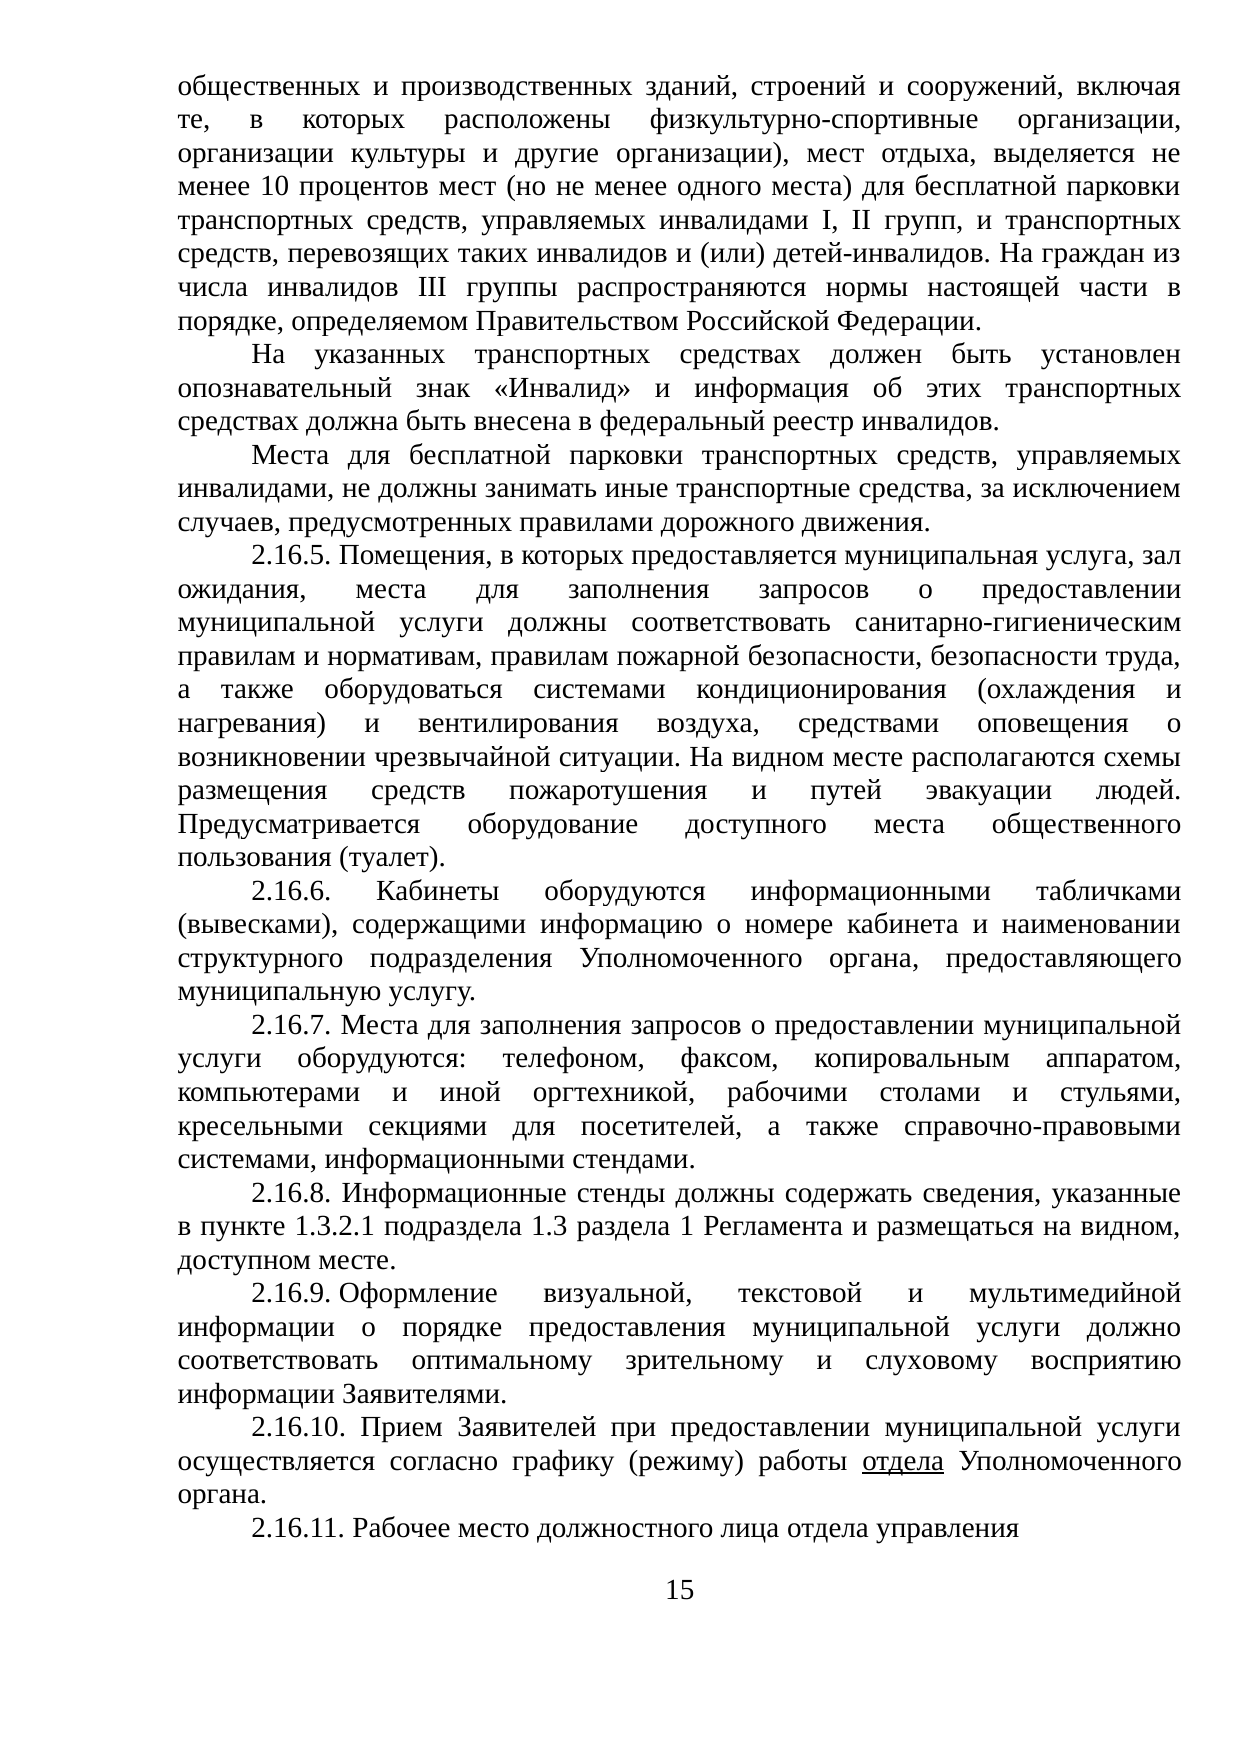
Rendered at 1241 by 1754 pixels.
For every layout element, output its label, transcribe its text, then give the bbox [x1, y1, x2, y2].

text На указанных транспортных средствах должен быть установлен опознавательный знак «Инвалид» и информация об этих транспортных средствах должна быть внесена в федеральный реестр инвалидов. [177, 336, 1182, 437]
text 2.16.7. Места для заполнения запросов о предоставлении муниципальной услуги оборудуются: телефоном, факсом, копировальным аппаратом, компьютерами и иной оргтехникой, рабочими столами и стульями, кресельными секциями для посетителей, а также справочно-правовыми системами, информационными стендами. [177, 1007, 1182, 1175]
text 15 [177, 1572, 1182, 1606]
text 2.16.9. Оформление визуальной, текстовой и мультимедийной информации о порядке предоставления муниципальной услуги должно соответствовать оптимальному зрительному и слуховому восприятию информации Заявителями. [177, 1275, 1182, 1409]
text 2.16.11. Рабочее место должностного лица отдела управления [177, 1510, 1182, 1544]
text 2.16.8. Информационные стенды должны содержать сведения, указанные в пункте 1.3.2.1 подраздела 1.3 раздела 1 Регламента и размещаться на видном, доступном месте. [177, 1175, 1182, 1275]
text общественных и производственных зданий, строений и сооружений, включая те, в которых расположены физкультурно-спортивные организации, организации культуры и другие организации), мест отдыха, выделяется не менее 10 процентов мест (но не менее одного места) для бесплатной парковки транспортных средств, управляемых инвалидами I, II групп, и транспортных средств, перевозящих таких инвалидов и (или) детей-инвалидов. На граждан из числа инвалидов III группы распространяются нормы настоящей части в порядке, определяемом Правительством Российской Федерации. [177, 68, 1182, 336]
text 2.16.5. Помещения, в которых предоставляется муниципальная услуга, зал ожидания, места для заполнения запросов о предоставлении муниципальной услуги должны соответствовать санитарно-гигиеническим правилам и нормативам, правилам пожарной безопасности, безопасности труда, а также оборудоваться системами кондиционирования (охлаждения и нагревания) и вентилирования воздуха, средствами оповещения о возникновении чрезвычайной ситуации. На видном месте располагаются схемы размещения средств пожаротушения и путей эвакуации людей. Предусматривается оборудование доступного места общественного пользования (туалет). [177, 537, 1182, 873]
text 2.16.6. Кабинеты оборудуются информационными табличками (вывесками), содержащими информацию о номере кабинета и наименовании структурного подразделения Уполномоченного органа, предоставляющего муниципальную услугу. [177, 873, 1182, 1007]
text 2.16.10. Прием Заявителей при предоставлении муниципальной услуги осуществляется согласно графику (режиму) работы отдела Уполномоченного органа. [177, 1409, 1182, 1510]
text Места для бесплатной парковки транспортных средств, управляемых инвалидами, не должны занимать иные транспортные средства, за исключением случаев, предусмотренных правилами дорожного движения. [177, 437, 1182, 537]
